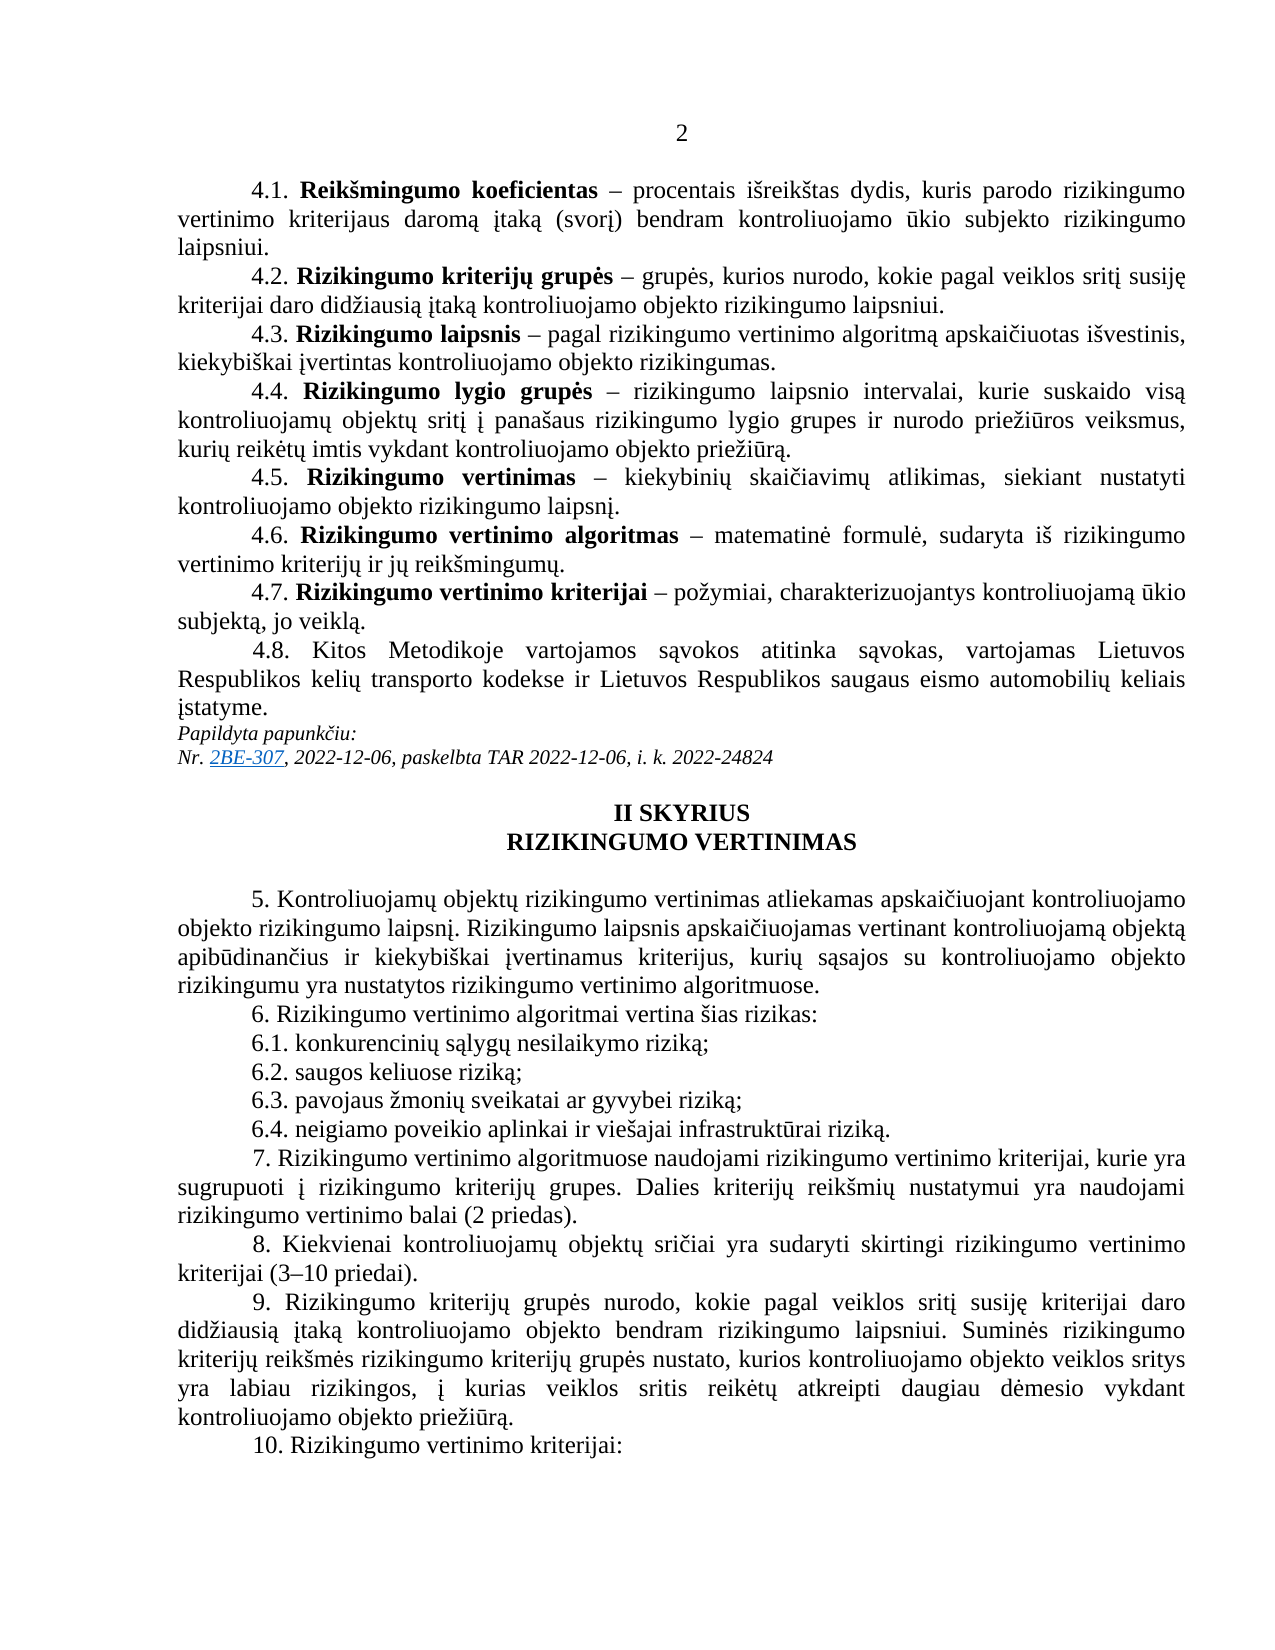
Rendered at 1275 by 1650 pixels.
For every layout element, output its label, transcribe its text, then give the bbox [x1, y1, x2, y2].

text 4.8. Kitos Metodikoje vartojamos sąvokos atitinka sąvokas, vartojamas Lietuvos Respublikos kelių transporto kodekse ir Lietuvos Respublikos saugaus eismo automobilių keliais įstatyme. [177, 635, 1186, 721]
text 4.4. Rizikingumo lygio grupės – rizikingumo laipsnio intervalai, kurie suskaido visą kontroliuojamų objektų sritį į panašaus rizikingumo lygio grupes ir nurodo priežiūros veiksmus, kurių reikėtų imtis vykdant kontroliuojamo objekto priežiūrą. [177, 376, 1186, 462]
text 4.6. Rizikingumo vertinimo algoritmas – matematinė formulė, sudaryta iš rizikingumo vertinimo kriterijų ir jų reikšmingumų. [177, 520, 1186, 577]
text 10. Rizikingumo vertinimo kriterijai: [177, 1431, 1186, 1459]
text 6.2. saugos keliuose riziką; [177, 1057, 1186, 1086]
text 9. Rizikingumo kriterijų grupės nurodo, kokie pagal veiklos sritį susiję kriterijai daro didžiausią įtaką kontroliuojamo objekto bendram rizikingumo laipsniui. Suminės rizikingumo kriterijų reikšmės rizikingumo kriterijų grupės nustato, kurios kontroliuojamo objekto veiklos sritys yra labiau rizikingos, į kurias veiklos sritis reikėtų atkreipti daugiau dėmesio vykdant kontroliuojamo objekto priežiūrą. [177, 1287, 1186, 1431]
text 7. Rizikingumo vertinimo algoritmuose naudojami rizikingumo vertinimo kriterijai, kurie yra sugrupuoti į rizikingumo kriterijų grupes. Dalies kriterijų reikšmių nustatymui yra naudojami rizikingumo vertinimo balai (2 priedas). [177, 1143, 1186, 1229]
text 4.3. Rizikingumo laipsnis – pagal rizikingumo vertinimo algoritmą apskaičiuotas išvestinis, kiekybiškai įvertintas kontroliuojamo objekto rizikingumas. [177, 319, 1186, 376]
text 6.4. neigiamo poveikio aplinkai ir viešajai infrastruktūrai riziką. [177, 1114, 1186, 1143]
text 8. Kiekvienai kontroliuojamų objektų sričiai yra sudaryti skirtingi rizikingumo vertinimo kriterijai (3–10 priedai). [177, 1229, 1186, 1287]
text Papildyta papunkčiu: [177, 721, 1186, 745]
text 4.7. Rizikingumo vertinimo kriterijai – požymiai, charakterizuojantys kontroliuojamą ūkio subjektą, jo veiklą. [177, 577, 1186, 635]
text II SKYRIUS [177, 798, 1186, 827]
text 6.3. pavojaus žmonių sveikatai ar gyvybei riziką; [177, 1086, 1186, 1114]
text RIZIKINGUMO VERTINIMAS [177, 827, 1186, 856]
text 4.5. Rizikingumo vertinimas – kiekybinių skaičiavimų atlikimas, siekiant nustatyti kontroliuojamo objekto rizikingumo laipsnį. [177, 462, 1186, 520]
text 6.1. konkurencinių sąlygų nesilaikymo riziką; [177, 1028, 1186, 1057]
text 4.2. Rizikingumo kriterijų grupės – grupės, kurios nurodo, kokie pagal veiklos sritį susiję kriterijai daro didžiausią įtaką kontroliuojamo objekto rizikingumo laipsniui. [177, 261, 1186, 319]
text Nr. 2BE-307, 2022-12-06, paskelbta TAR 2022-12-06, i. k. 2022-24824 [177, 745, 1186, 769]
text 6. Rizikingumo vertinimo algoritmai vertina šias rizikas: [177, 999, 1186, 1028]
text 4.1. Reikšmingumo koeficientas – procentais išreikštas dydis, kuris parodo rizikingumo vertinimo kriterijaus daromą įtaką (svorį) bendram kontroliuojamo ūkio subjekto rizikingumo laipsniui. [177, 175, 1186, 261]
text 5. Kontroliuojamų objektų rizikingumo vertinimas atliekamas apskaičiuojant kontroliuojamo objekto rizikingumo laipsnį. Rizikingumo laipsnis apskaičiuojamas vertinant kontroliuojamą objektą apibūdinančius ir kiekybiškai įvertinamus kriterijus, kurių sąsajos su kontroliuojamo objekto rizikingumu yra nustatytos rizikingumo vertinimo algoritmuose. [177, 884, 1186, 999]
